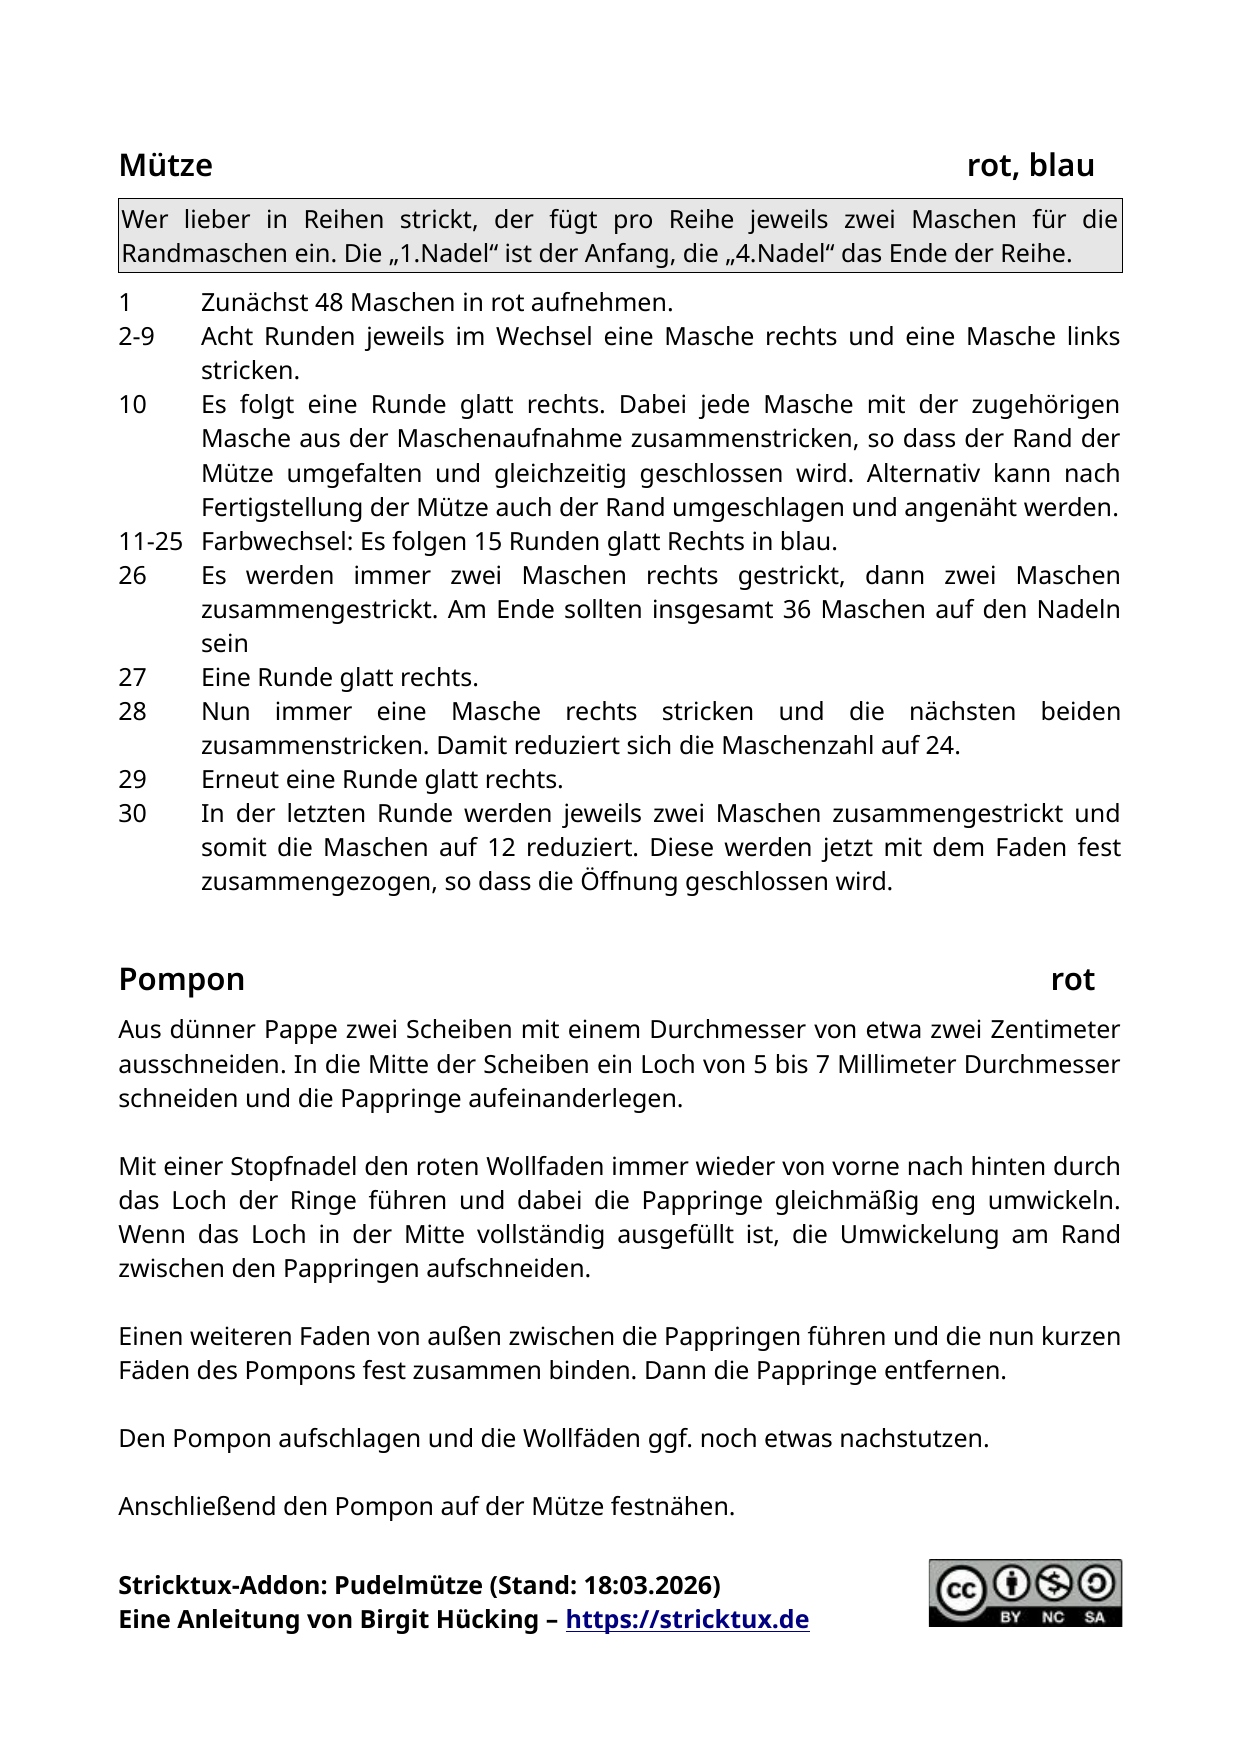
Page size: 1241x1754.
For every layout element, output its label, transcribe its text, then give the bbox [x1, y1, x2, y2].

text Mit einer Stopfnadel den roten Wollfaden immer wieder von vorne nach hinten durch das Loch der Ringe führen und dabei die Pappringe gleichmäßig eng umwickeln. Wenn das Loch in der Mitte vollständig ausgefüllt ist, die Umwickelung am Rand zwischen den Pappringen aufschneiden. [118, 1148, 1122, 1285]
text 27 Eine Runde glatt rechts. [118, 659, 1122, 694]
text Aus dünner Pappe zwei Scheiben mit einem Durchmesser von etwa zwei Zentimeter ausschneiden. In die Mitte der Scheiben ein Loch von 5 bis 7 Millimeter Durchmesser schneiden und die Pappringe aufeinanderlegen. [118, 1012, 1122, 1114]
picture [928, 1559, 1123, 1627]
text 2-9 Acht Runden jeweils im Wechsel eine Masche rechts und eine Masche links stricken. [118, 319, 1122, 387]
text 30 In der letzten Runde werden jeweils zwei Maschen zusammengestrickt und somit die Maschen auf 12 reduziert. Diese werden jetzt mit dem Faden fest zusammengezogen, so dass die Öffnung geschlossen wird. [118, 796, 1122, 898]
text 26 Es werden immer zwei Maschen rechts gestrickt, dann zwei Maschen zusammengestrickt. Am Ende sollten insgesamt 36 Maschen auf den Nadeln sein [118, 557, 1122, 659]
text 11-25 Farbwechsel: Es folgen 15 Runden glatt Rechts in blau. [118, 523, 1122, 557]
text 28 Nun immer eine Masche rechts stricken und die nächsten beiden zusammenstricken. Damit reduziert sich die Maschenzahl auf 24. [118, 694, 1122, 762]
subtitle Pompon rot [118, 957, 1122, 1000]
text 10 Es folgt eine Runde glatt rechts. Dabei jede Masche mit der zugehörigen Masche aus der Maschenaufnahme zusammenstricken, so dass der Rand der Mütze umgefalten und gleichzeitig geschlossen wird. Alternativ kann nach Fertigstellung der Mütze auch der Rand umgeschlagen und angenäht werden. [118, 387, 1122, 523]
text Anschließend den Pompon auf der Mütze festnähen. [118, 1489, 1122, 1523]
subtitle Mütze rot, blau [118, 143, 1122, 186]
text 29 Erneut eine Runde glatt rechts. [118, 762, 1122, 796]
text 1 Zunächst 48 Maschen in rot aufnehmen. [118, 285, 1122, 319]
text Wer lieber in Reihen strickt, der fügt pro Reihe jeweils zwei Maschen für die Randmaschen ein. Die „1.Nadel“ ist der Anfang, die „4.Nadel“ das Ende der Reihe. [119, 199, 1122, 272]
text Einen weiteren Faden von außen zwischen die Pappringen führen und die nun kurzen Fäden des Pompons fest zusammen binden. Dann die Pappringe entfernen. [118, 1319, 1122, 1387]
text Den Pompon aufschlagen und die Wollfäden ggf. noch etwas nachstutzen. [118, 1421, 1122, 1455]
